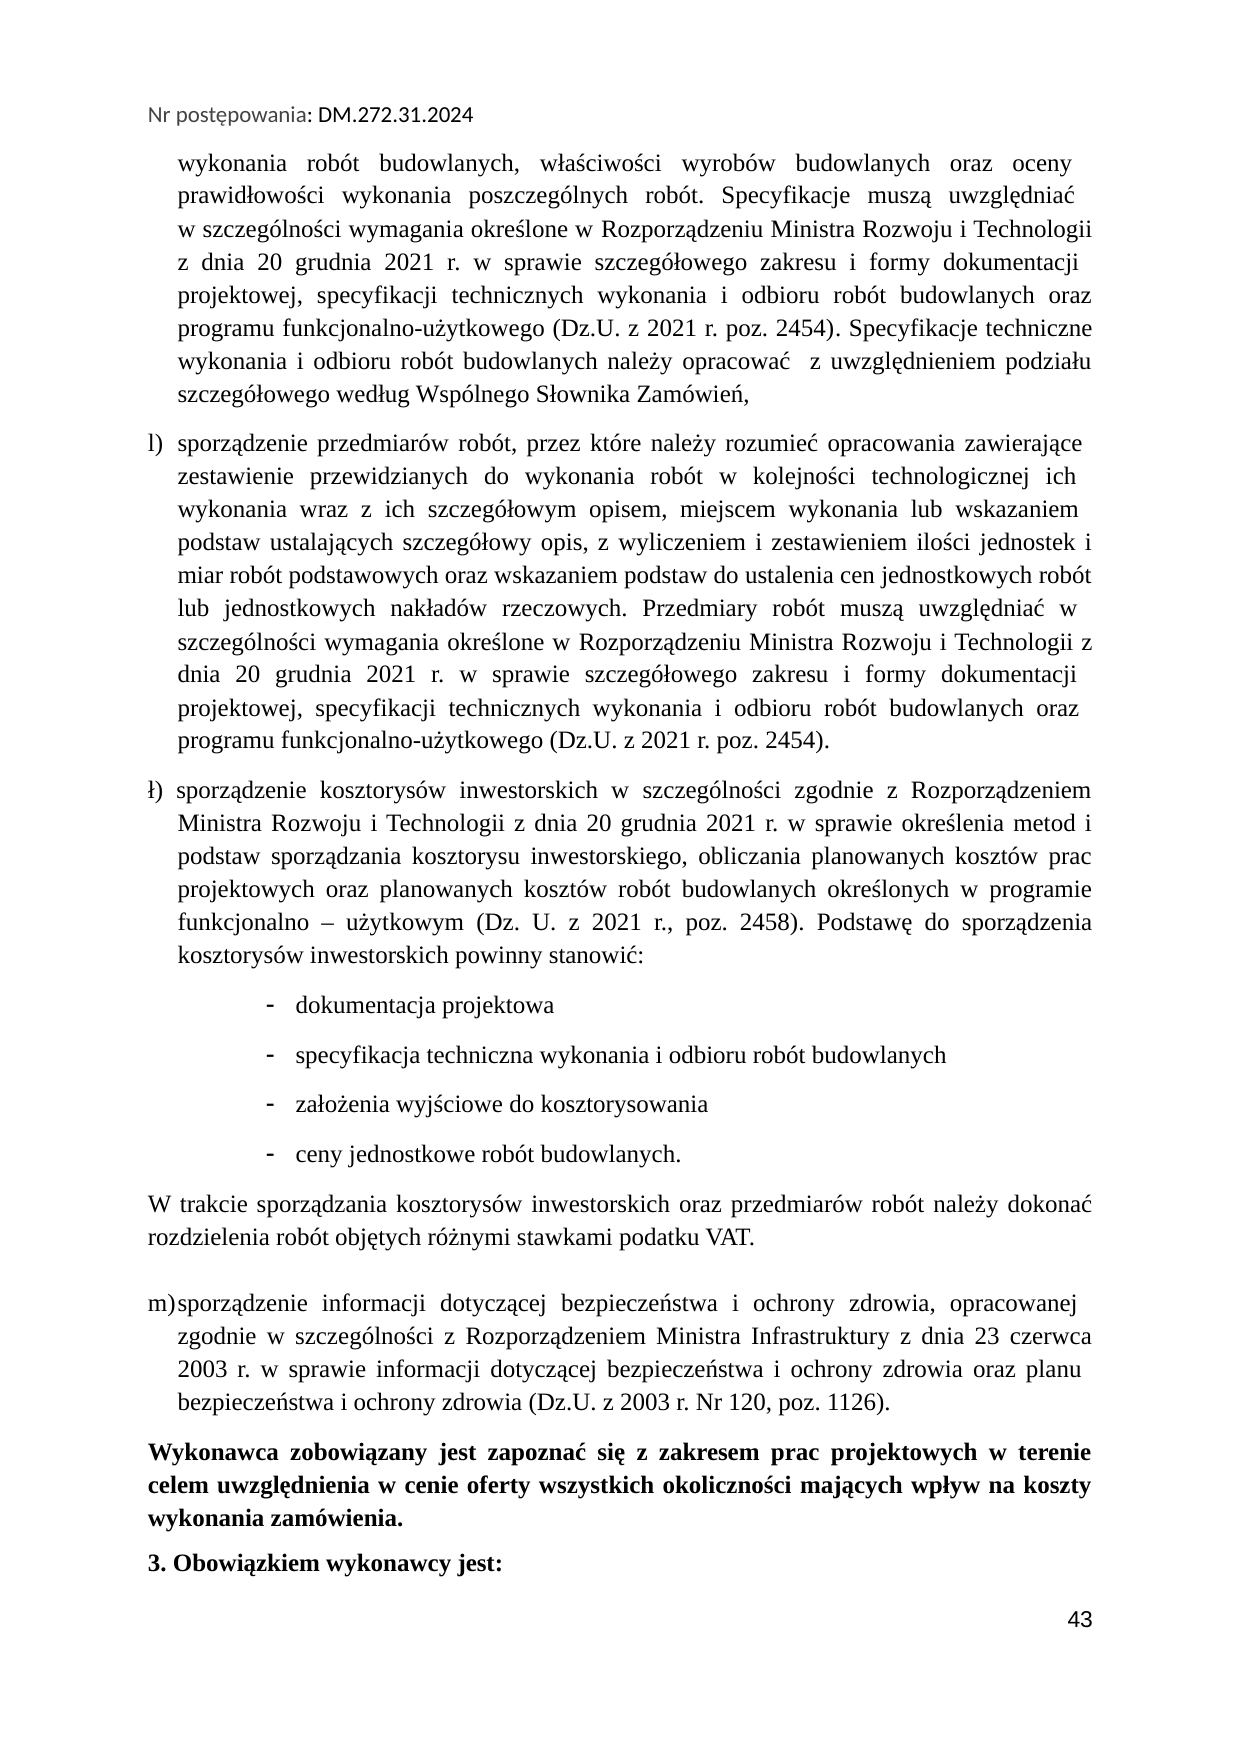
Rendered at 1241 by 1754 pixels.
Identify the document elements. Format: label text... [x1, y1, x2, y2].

list sporządzenie informacji dotyczącej bezpieczeństwa i ochrony zdrowia, opracowanej zgodnie w szczególności z Rozporządzeniem Ministra Infrastruktury z dnia 23 czerwca 2003 r. w sprawie informacji dotyczącej bezpieczeństwa i ochrony zdrowia oraz planu bezpieczeństwa i ochrony zdrowia (Dz.U. z 2003 r. Nr 120, poz. 1126). [148, 1288, 1093, 1416]
text 3. Obowiązkiem wykonawcy jest: [148, 1548, 1093, 1577]
list wykonania robót budowlanych, właściwości wyrobów budowlanych oraz oceny prawidłowości wykonania poszczególnych robót. Specyfikacje muszą uwzględniać w szczególności wymagania określone w Rozporządzeniu Ministra Rozwoju i Technologii z dnia 20 grudnia 2021 r. w sprawie szczegółowego zakresu i formy dokumentacji projektowej, specyfikacji technicznych wykonania i odbioru robót budowlanych oraz programu funkcjonalno-użytkowego (Dz.U. z 2021 r. poz. 2454). Specyfikacje techniczne wykonania i odbioru robót budowlanych należy opracować z uwzględnieniem podziału szczegółowego według Wspólnego Słownika Zamówień, [148, 148, 1093, 407]
list specyfikacja techniczna wykonania i odbioru robót budowlanych [266, 1040, 1093, 1068]
text ł) sporządzenie kosztorysów inwestorskich w szczególności zgodnie z Rozporządzeniem Ministra Rozwoju i Technologii z dnia 20 grudnia 2021 r. w sprawie określenia metod i podstaw sporządzania kosztorysu inwestorskiego, obliczania planowanych kosztów prac projektowych oraz planowanych kosztów robót budowlanych określonych w programie funkcjonalno – użytkowym (Dz. U. z 2021 r., poz. 2458). Podstawę do sporządzenia kosztorysów inwestorskich powinny stanowić: [148, 775, 1093, 969]
list ceny jednostkowe robót budowlanych. [266, 1139, 1093, 1168]
list sporządzenie przedmiarów robót, przez które należy rozumieć opracowania zawierające zestawienie przewidzianych do wykonania robót w kolejności technologicznej ich wykonania wraz z ich szczegółowym opisem, miejscem wykonania lub wskazaniem podstaw ustalających szczegółowy opis, z wyliczeniem i zestawieniem ilości jednostek i miar robót podstawowych oraz wskazaniem podstaw do ustalenia cen jednostkowych robót lub jednostkowych nakładów rzeczowych. Przedmiary robót muszą uwzględniać w szczególności wymagania określone w Rozporządzeniu Ministra Rozwoju i Technologii z dnia 20 grudnia 2021 r. w sprawie szczegółowego zakresu i formy dokumentacji projektowej, specyfikacji technicznych wykonania i odbioru robót budowlanych oraz programu funkcjonalno-użytkowego (Dz.U. z 2021 r. poz. 2454). [148, 428, 1093, 754]
list założenia wyjściowe do kosztorysowania [266, 1089, 1093, 1118]
text W trakcie sporządzania kosztorysów inwestorskich oraz przedmiarów robót należy dokonać rozdzielenia robót objętych różnymi stawkami podatku VAT. [148, 1189, 1093, 1251]
text Wykonawca zobowiązany jest zapoznać się z zakresem prac projektowych w terenie celem uwzględnienia w cenie oferty wszystkich okoliczności mających wpływ na koszty wykonania zamówienia. [148, 1437, 1093, 1531]
list dokumentacja projektowa [266, 990, 1093, 1019]
